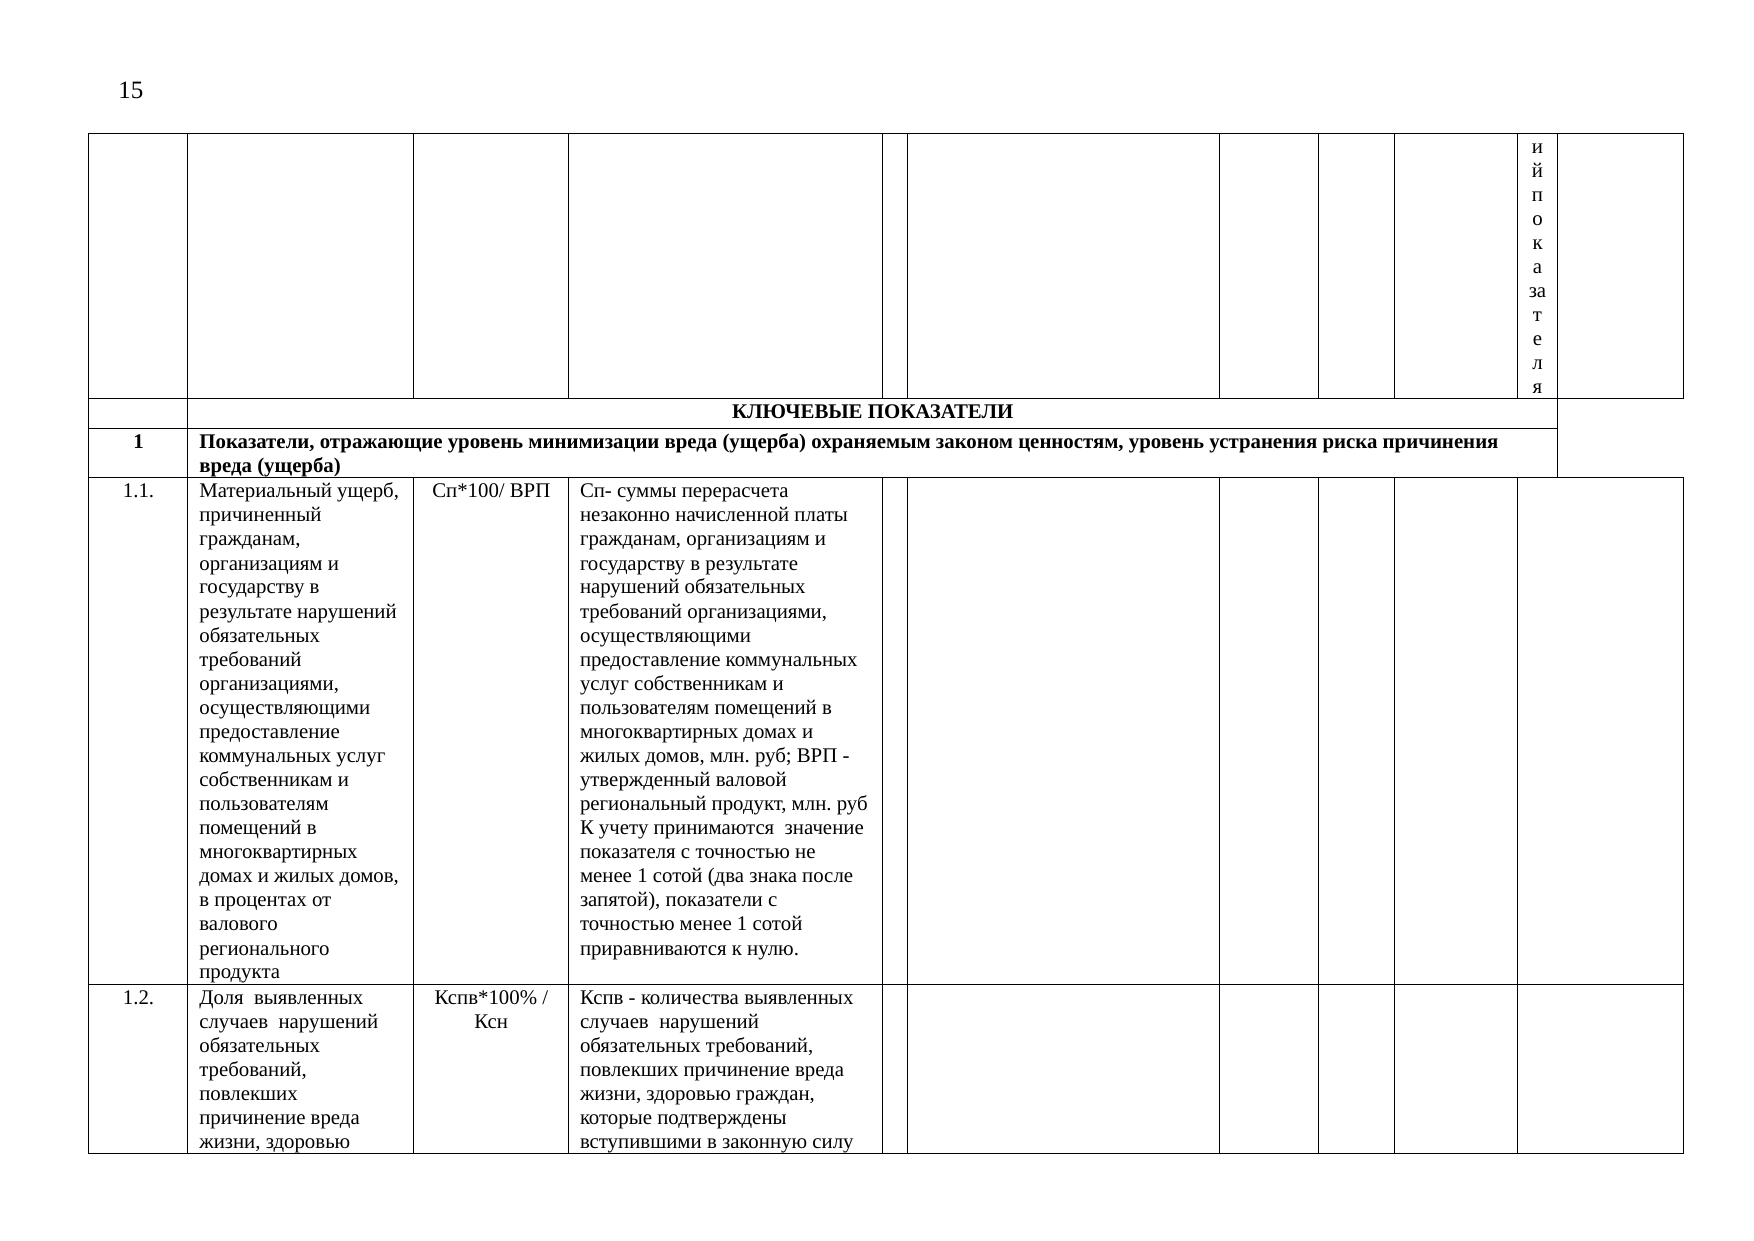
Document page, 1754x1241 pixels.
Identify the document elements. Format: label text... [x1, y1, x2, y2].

table_cell Материальный ущерб, причиненный гражданам, организациям и государству в результате нарушений обязательных требований организациями, осуществляющими предоставление коммунальных услуг собственникам и пользователям помещений в многоквартирных домах и жилых домов, в процентах от валового регионального продукта [188, 478, 413, 983]
table_cell [1220, 985, 1318, 1153]
table_cell Сп- суммы перерасчета незаконно начисленной платы гражданам, организациям и государству в результате нарушений обязательных требований организациями, осуществляющими предоставление коммунальных услуг собственникам и пользователям помещений в многоквартирных домах и жилых домов, млн. руб; ВРП - утвержденный валовой региональный продукт, млн. руб К учету принимаются значение показателя с точностью не менее 1 сотой (два знака после запятой), показатели с точностью менее 1 сотой приравниваются к нулю. [569, 478, 882, 983]
table_cell [883, 478, 907, 983]
table_cell [1518, 985, 1683, 1153]
table_cell [1319, 985, 1394, 1153]
table_cell [1395, 985, 1517, 1153]
table_cell [1319, 478, 1394, 983]
table_header ий показателя [1518, 134, 1557, 398]
table_cell 1.2. [89, 985, 187, 1153]
table_cell 1 [89, 429, 187, 477]
table_header [414, 134, 568, 398]
table_header [89, 134, 187, 398]
table_header [908, 134, 1219, 398]
table_header [188, 134, 413, 398]
table_cell 1.1. [89, 478, 187, 983]
table_cell [1395, 478, 1517, 983]
table_cell Кспв*100% / Ксн [414, 985, 568, 1153]
table_cell [1558, 428, 1683, 477]
table_cell [908, 985, 1219, 1153]
table_header [569, 134, 882, 398]
table_header [883, 134, 907, 398]
table_cell Сп*100/ ВРП [414, 478, 568, 983]
table_cell Показатели, отражающие уровень минимизации вреда (ущерба) охраняемым законом ценностям, уровень устранения риска причинения вреда (ущерба) [188, 429, 1557, 477]
table_cell Доля выявленных случаев нарушений обязательных требований, повлекших причинение вреда жизни, здоровью [188, 985, 413, 1153]
table_cell [89, 399, 187, 428]
table_cell [1518, 478, 1683, 983]
table_cell [1220, 134, 1318, 398]
table_cell [883, 985, 907, 1153]
table_cell [1319, 134, 1394, 398]
table_cell КЛЮЧЕВЫЕ ПОКАЗАТЕЛИ [188, 399, 1557, 428]
table_cell Кспв - количества выявленных случаев нарушений обязательных требований, повлекших причинение вреда жизни, здоровью граждан, которые подтверждены вступившими в законную силу [569, 985, 882, 1153]
table_cell [908, 478, 1219, 983]
table_cell [1558, 399, 1683, 428]
table_cell [1395, 134, 1517, 398]
table_cell [1220, 478, 1318, 983]
table_header [1558, 134, 1683, 398]
